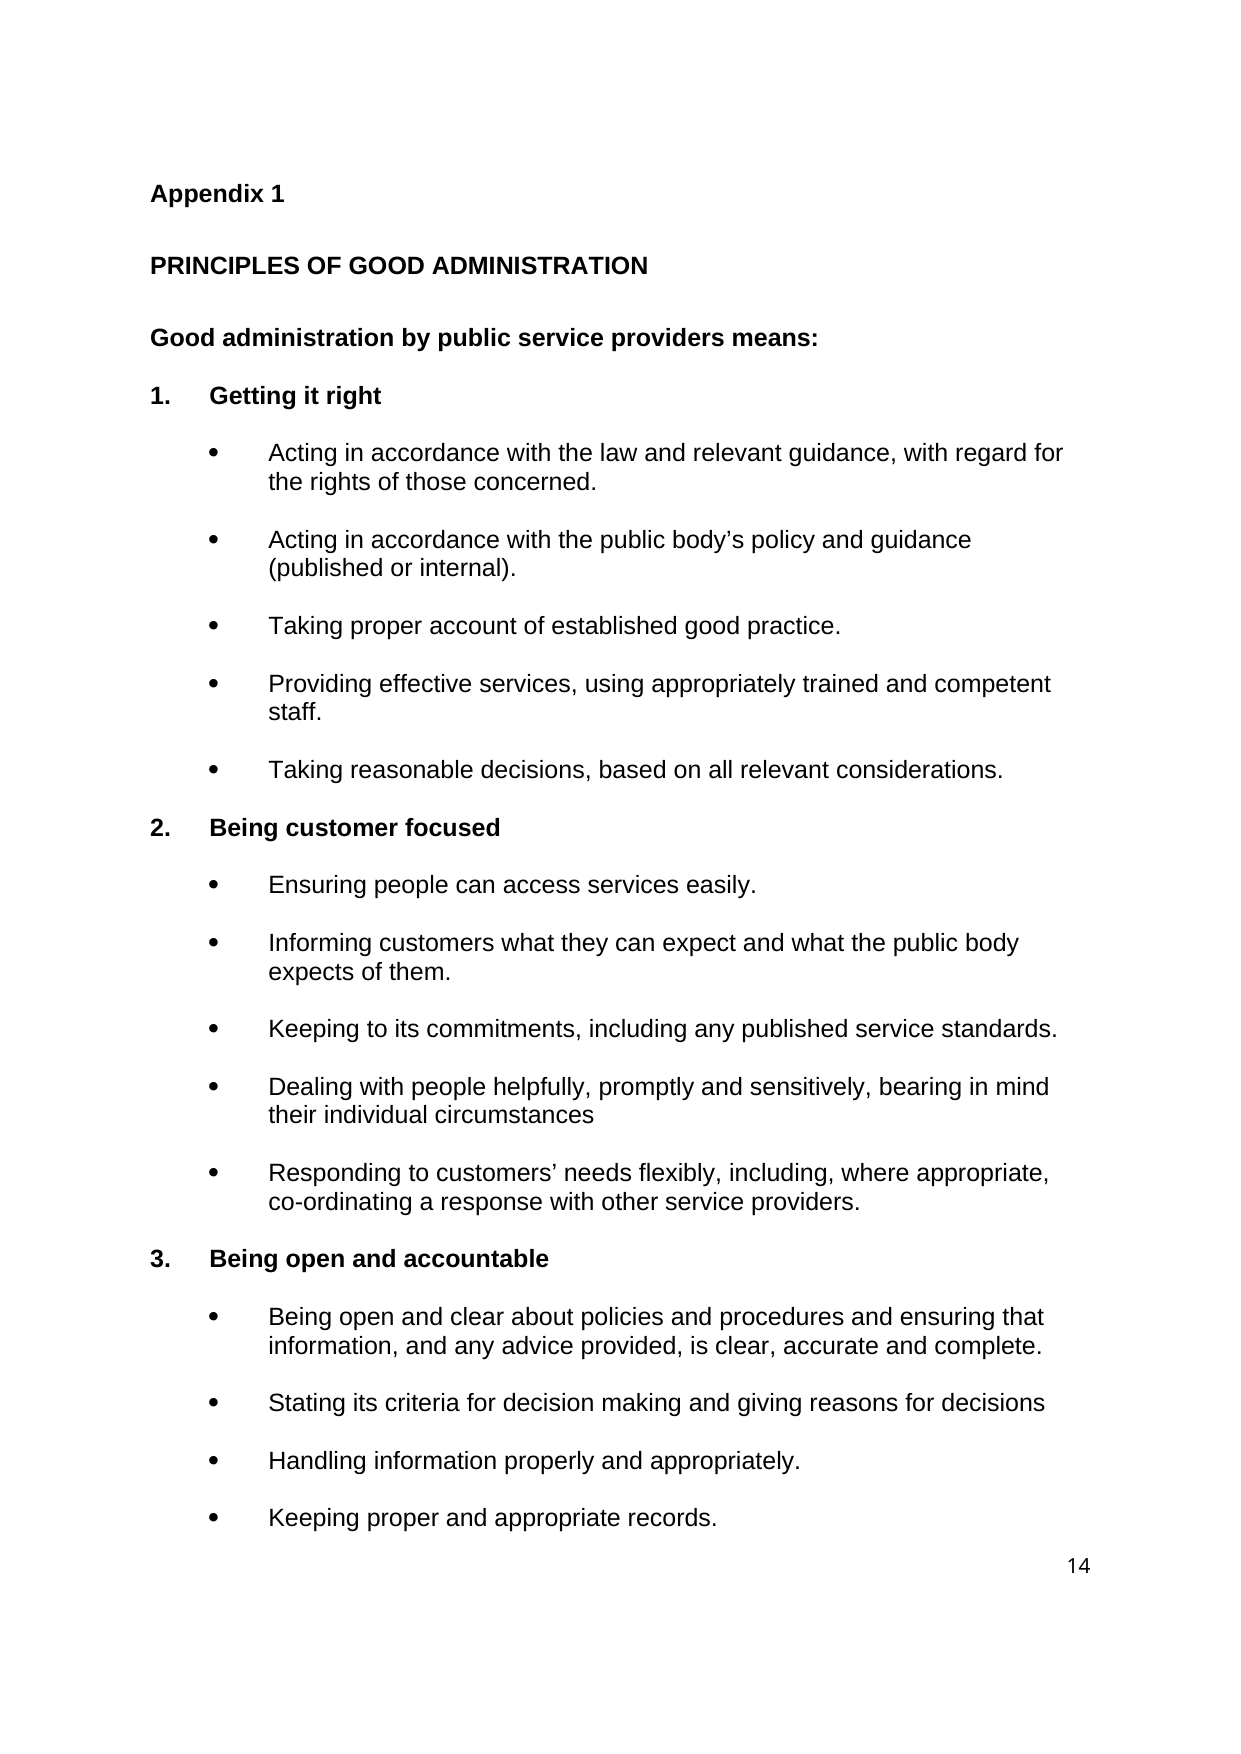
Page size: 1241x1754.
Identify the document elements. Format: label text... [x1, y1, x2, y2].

text Good administration by public service providers means: [150, 323, 1090, 352]
text 2. Being customer focused [150, 812, 1090, 841]
list Dealing with people helpfully, promptly and sensitively, bearing in mind their individual circumstances [209, 1072, 1090, 1129]
text 1. Getting it right [150, 381, 1090, 409]
list Ensuring people can access services easily. [209, 870, 1090, 899]
list Informing customers what they can expect and what the public body expects of them. [209, 928, 1090, 985]
list Taking reasonable decisions, based on all relevant considerations. [209, 755, 1090, 784]
list Providing effective services, using appropriately trained and competent staff. [209, 668, 1090, 726]
text Appendix 1 [150, 179, 1090, 208]
list Responding to customers’ needs flexibly, including, where appropriate, co-ordinating a response with other service providers. [209, 1158, 1090, 1216]
list Being open and clear about policies and procedures and ensuring that information, and any advice provided, is clear, accurate and complete. [209, 1302, 1090, 1359]
list Keeping to its commitments, including any published service standards. [209, 1014, 1090, 1043]
list Acting in accordance with the public body’s policy and guidance (published or internal). [209, 524, 1090, 582]
text 3. Being open and accountable [150, 1244, 1090, 1273]
list Taking proper account of established good practice. [209, 611, 1090, 640]
list Keeping proper and appropriate records. [209, 1503, 1090, 1532]
text PRINCIPLES OF GOOD ADMINISTRATION [150, 251, 1090, 280]
list Handling information properly and appropriately. [209, 1446, 1090, 1474]
list Stating its criteria for decision making and giving reasons for decisions [209, 1388, 1090, 1417]
list Acting in accordance with the law and relevant guidance, with regard for the rights of those concerned. [209, 438, 1090, 496]
